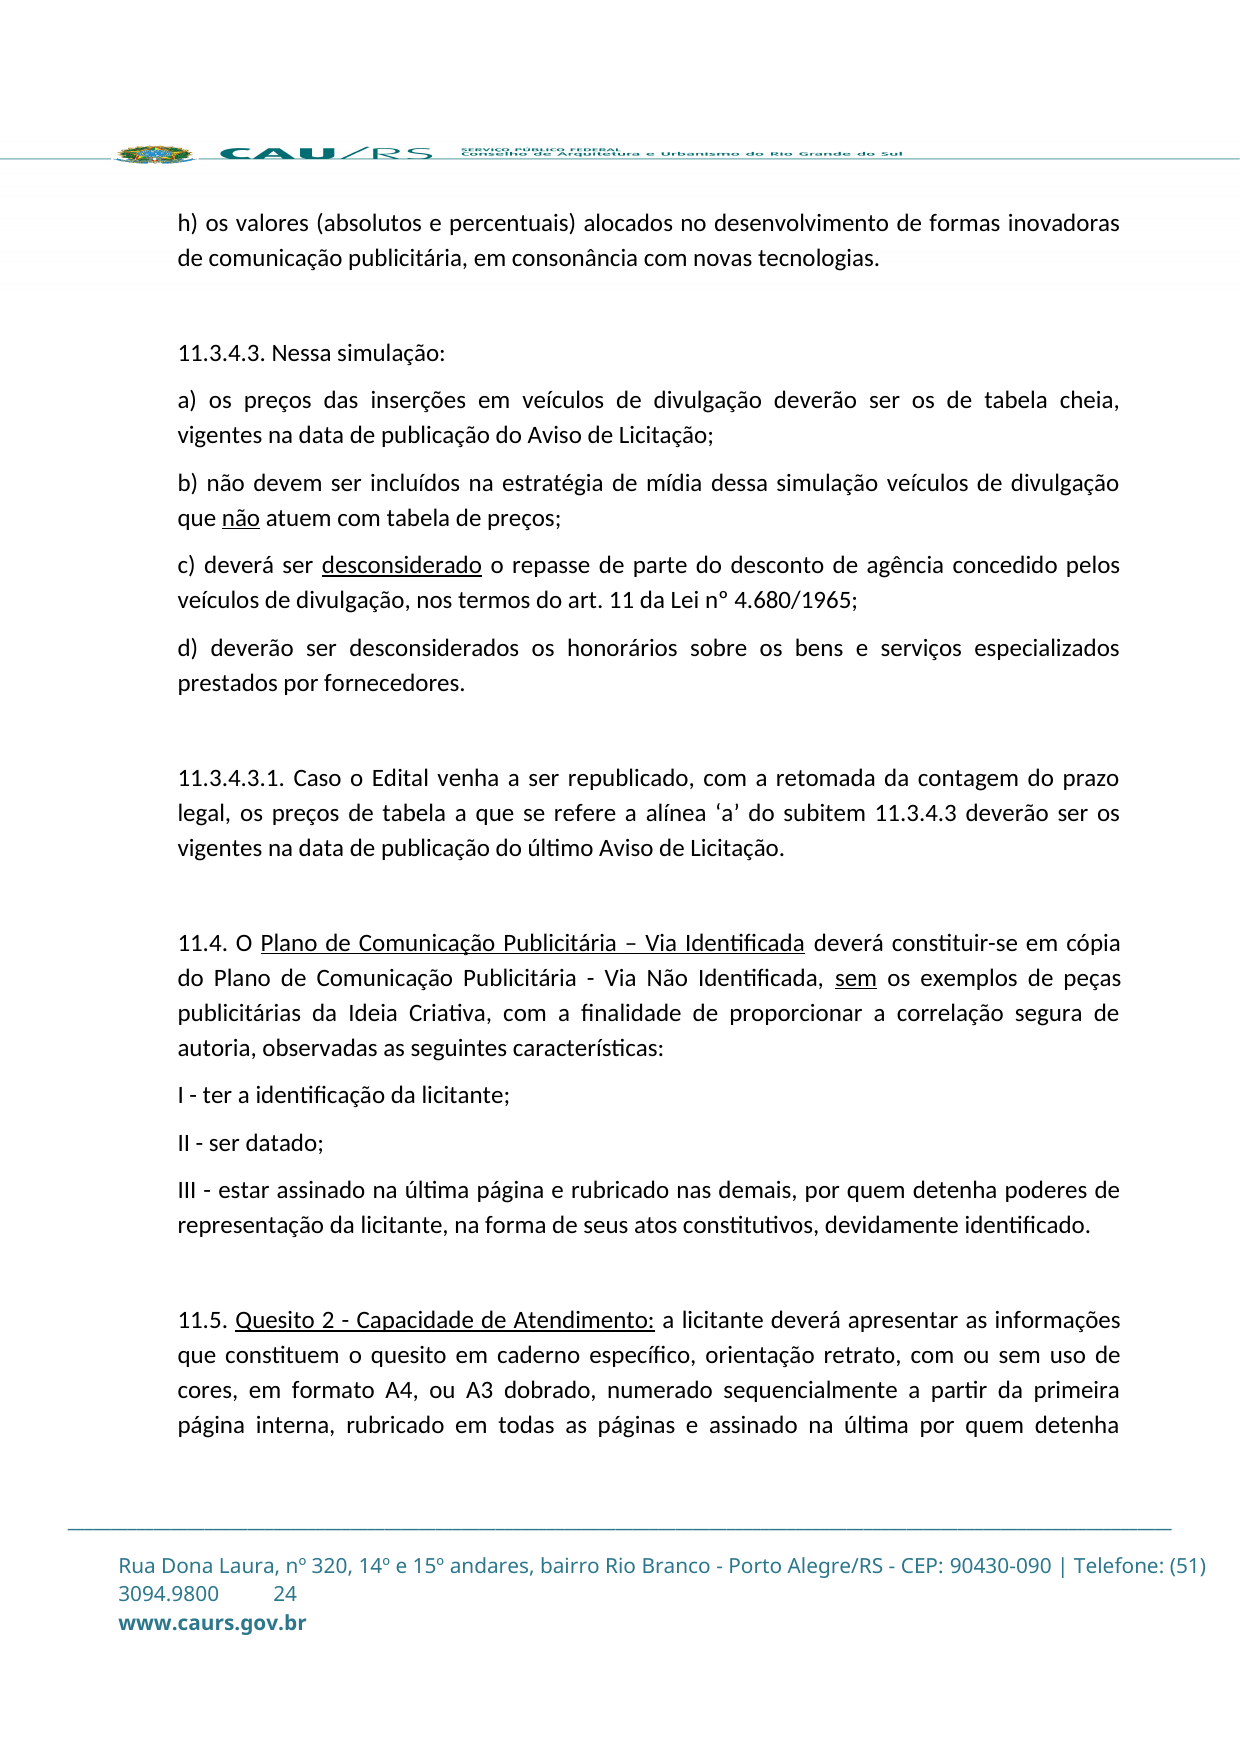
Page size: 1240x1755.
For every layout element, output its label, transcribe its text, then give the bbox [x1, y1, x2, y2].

text 11.5. Quesito 2 - Capacidade de Atendimento: a licitante deverá apresentar as informações que constituem o quesito em caderno específico, orientação retrato, com ou sem uso de cores, em formato A4, ou A3 dobrado, numerado sequencialmente a partir da primeira página interna, rubricado em todas as páginas e assinado na última por quem detenha poderes de representação da licitante, na forma de seus atos constitutivos, devidamente identificado. [177, 1304, 1121, 1440]
text b) não devem ser incluídos na estratégia de mídia dessa simulação veículos de divulgação que não atuem com tabela de preços; [177, 467, 1121, 532]
text d) deverão ser desconsiderados os honorários sobre os bens e serviços especializados prestados por fornecedores. [177, 632, 1121, 697]
text c) deverá ser desconsiderado o repasse de parte do desconto de agência concedido pelos veículos de divulgação, nos termos do art. 11 da Lei nº 4.680/1965; [177, 549, 1121, 615]
text 11.3.4.3.1. Caso o Edital venha a ser republicado, com a retomada da contagem do prazo legal, os preços de tabela a que se refere a alínea ‘a’ do subitem 11.3.4.3 deverão ser os vigentes na data de publicação do último Aviso de Licitação. [177, 762, 1121, 862]
text 11.3.4.3. Nessa simulação: [177, 337, 1121, 367]
text II - ser datado; [177, 1127, 1121, 1157]
text III - estar assinado na última página e rubricado nas demais, por quem detenha poderes de representação da licitante, na forma de seus atos constitutivos, devidamente identificado. [177, 1174, 1121, 1240]
text 11.4. O Plano de Comunicação Publicitária – Via Identificada deverá constituir-se em cópia do Plano de Comunicação Publicitária - Via Não Identificada, sem os exemplos de peças publicitárias da Ideia Criativa, com a finalidade de proporcionar a correlação segura de autoria, observadas as seguintes características: [177, 927, 1121, 1062]
text I - ter a identificação da licitante; [177, 1079, 1121, 1110]
text a) os preços das inserções em veículos de divulgação deverão ser os de tabela cheia, vigentes na data de publicação do Aviso de Licitação; [177, 384, 1121, 450]
